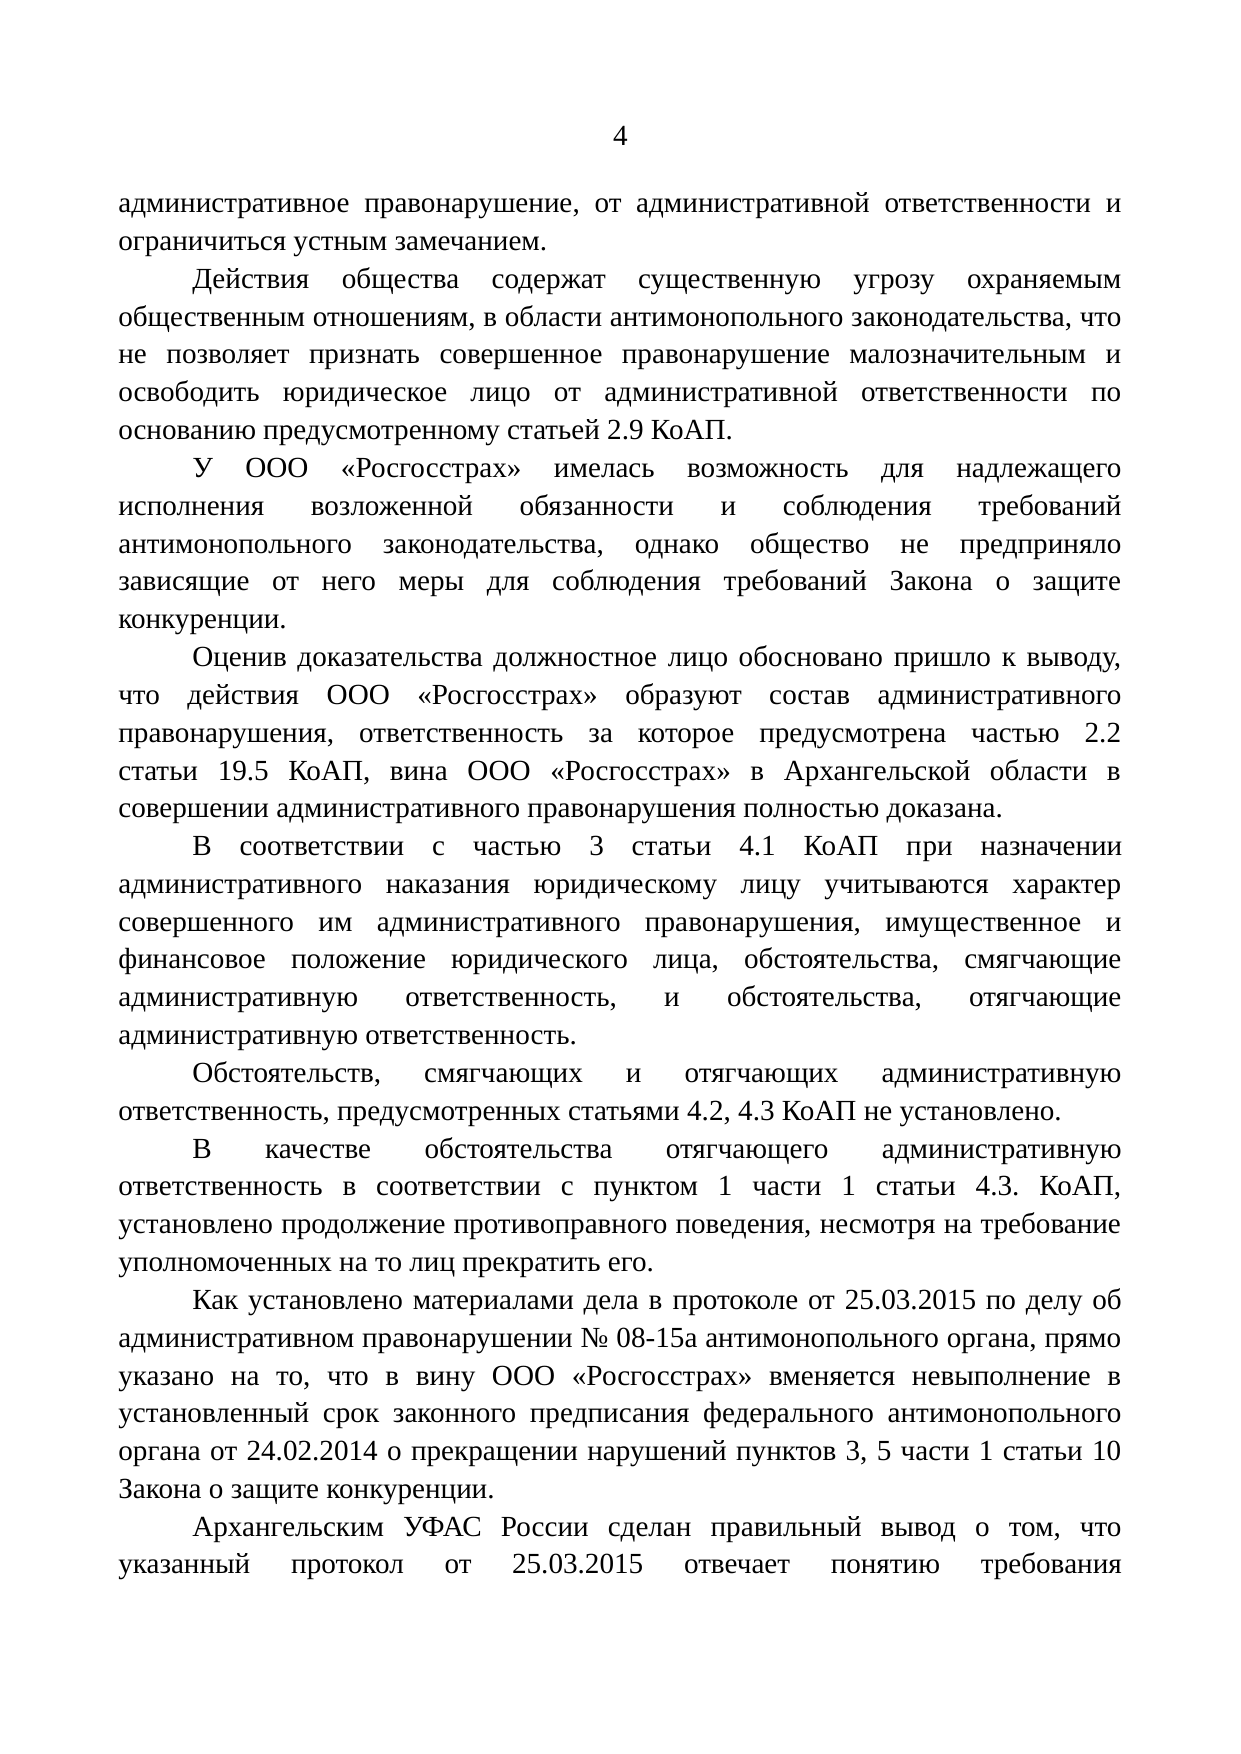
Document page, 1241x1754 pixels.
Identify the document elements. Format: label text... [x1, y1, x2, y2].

list Обстоятельств, смягчающих и отягчающих административную ответственность, предусмотренных статьями 4.2, 4.3 КоАП не установлено. [118, 1051, 1122, 1126]
text Действия общества содержат существенную угрозу охраняемым общественным отношениям, в области антимонопольного законодательства, что не позволяет признать совершенное правонарушение малозначительным и освободить юридическое лицо от административной ответственности по основанию предусмотренному статьей 2.9 КоАП. [118, 257, 1122, 446]
text административное правонарушение, от административной ответственности и ограничиться устным замечанием. [118, 181, 1122, 257]
text У ООО «Росгосстрах» имелась возможность для надлежащего исполнения возложенной обязанности и соблюдения требований антимонопольного законодательства, однако общество не предприняло зависящие от него меры для соблюдения требований Закона о защите конкуренции. [118, 446, 1122, 635]
list Как установлено материалами дела в протоколе от 25.03.2015 по делу об административном правонарушении № 08-15а антимонопольного органа, прямо указано на то, что в вину ООО «Росгосстрах» вменяется невыполнение в установленный срок законного предписания федерального антимонопольного органа от 24.02.2014 о прекращении нарушений пунктов 3, 5 части 1 статьи 10 Закона о защите конкуренции. [118, 1278, 1122, 1504]
text В качестве обстоятельства отягчающего административную ответственность в соответствии с пунктом 1 части 1 статьи 4.3. КоАП, установлено продолжение противоправного поведения, несмотря на требование уполномоченных на то лиц прекратить его. [118, 1126, 1122, 1278]
text Оценив доказательства должностное лицо обосновано пришло к выводу, что действия ООО «Росгосстрах» образуют состав административного правонарушения, ответственность за которое предусмотрена частью 2.2 статьи 19.5 КоАП, вина ООО «Росгосстрах» в Архангельской области в совершении административного правонарушения полностью доказана. [118, 635, 1122, 824]
list Архангельским УФАС России сделан правильный вывод о том, что указанный протокол от 25.03.2015 отвечает понятию требования [118, 1504, 1122, 1580]
list В соответствии с частью 3 статьи 4.1 КоАП при назначении административного наказания юридическому лицу учитываются характер совершенного им административного правонарушения, имущественное и финансовое положение юридического лица, обстоятельства, смягчающие административную ответственность, и обстоятельства, отягчающие административную ответственность. [118, 824, 1122, 1051]
